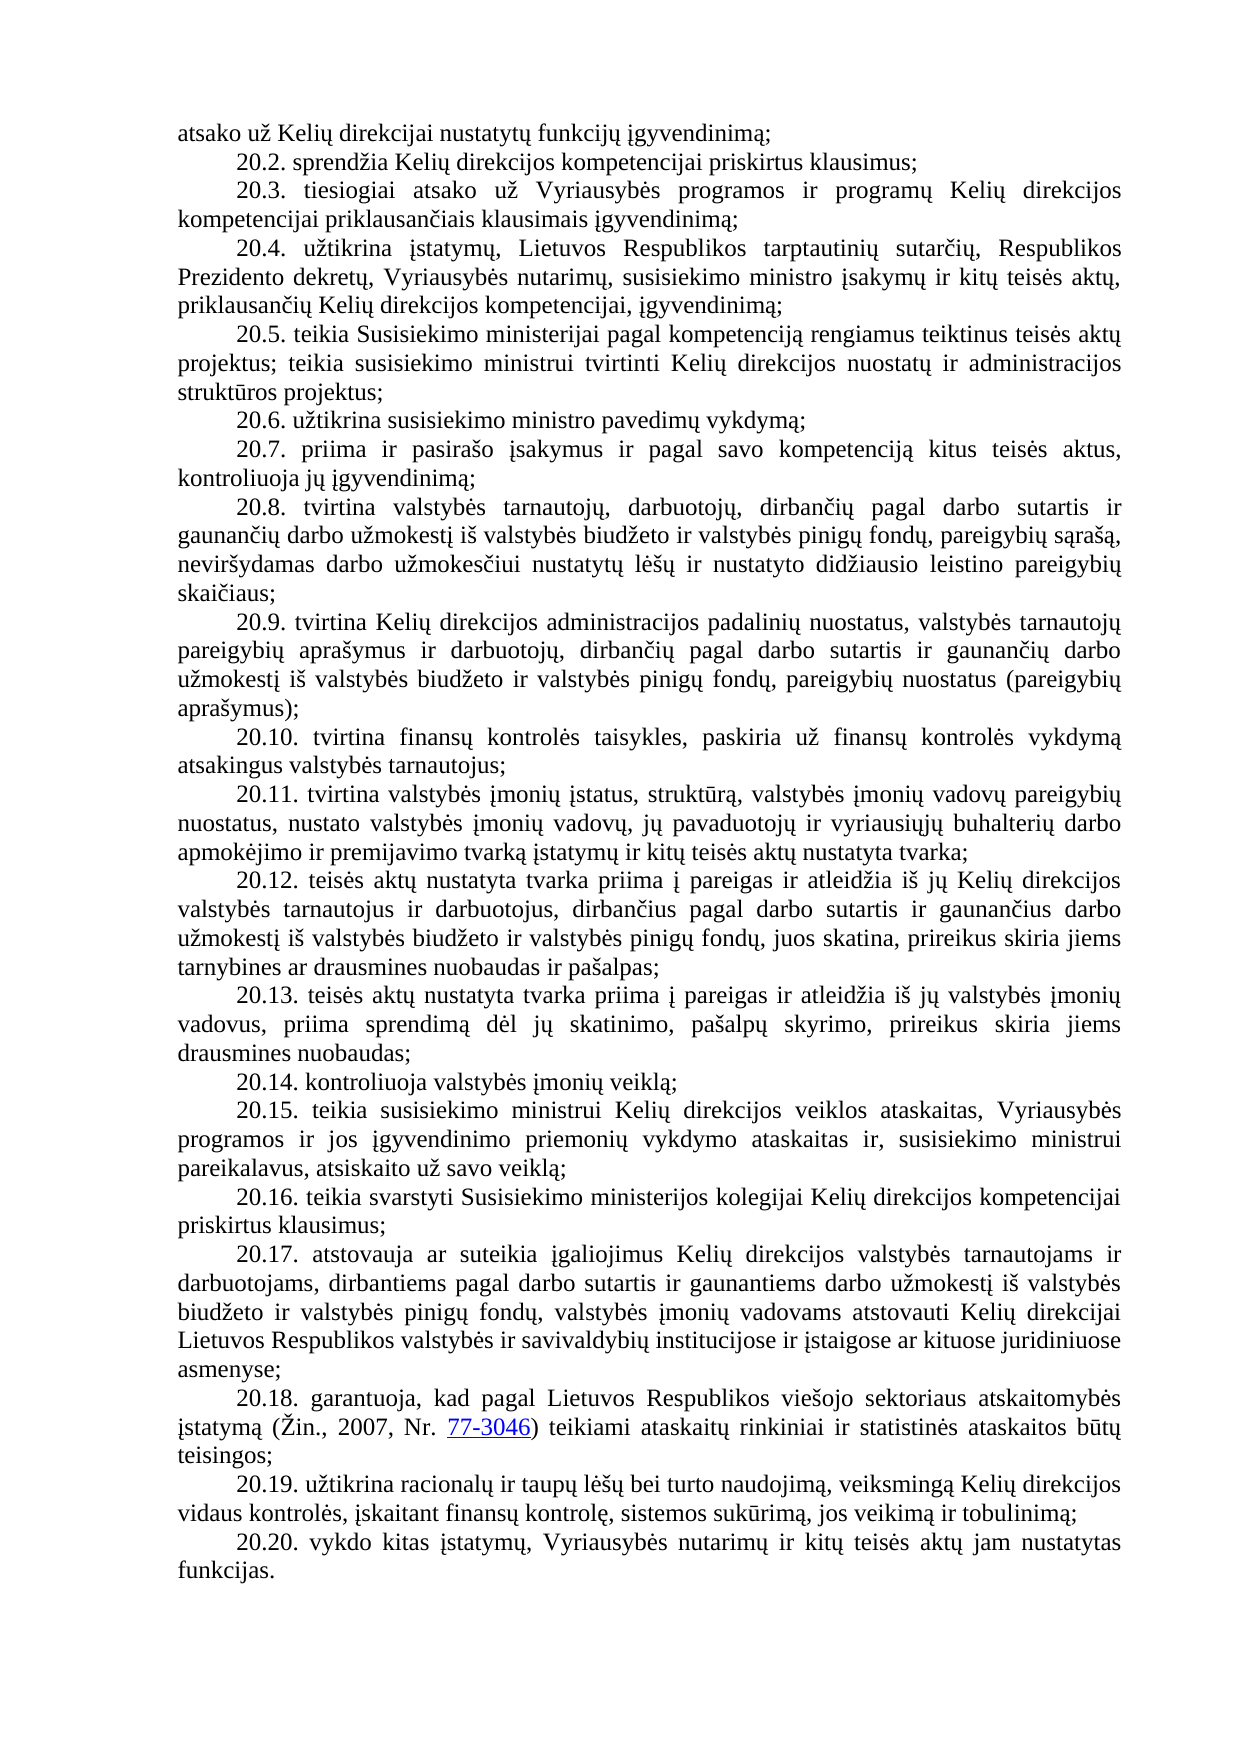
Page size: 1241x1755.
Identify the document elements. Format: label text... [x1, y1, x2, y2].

text 20.6. užtikrina susisiekimo ministro pavedimų vykdymą; [177, 406, 1122, 434]
text 20.4. užtikrina įstatymų, Lietuvos Respublikos tarptautinių sutarčių, Respublikos Prezidento dekretų, Vyriausybės nutarimų, susisiekimo ministro įsakymų ir kitų teisės aktų, priklausančių Kelių direkcijos kompetencijai, įgyvendinimą; [177, 233, 1122, 319]
text 20.9. tvirtina Kelių direkcijos administracijos padalinių nuostatus, valstybės tarnautojų pareigybių aprašymus ir darbuotojų, dirbančių pagal darbo sutartis ir gaunančių darbo užmokestį iš valstybės biudžeto ir valstybės pinigų fondų, pareigybių nuostatus (pareigybių aprašymus); [177, 607, 1122, 722]
text 20.12. teisės aktų nustatyta tvarka priima į pareigas ir atleidžia iš jų Kelių direkcijos valstybės tarnautojus ir darbuotojus, dirbančius pagal darbo sutartis ir gaunančius darbo užmokestį iš valstybės biudžeto ir valstybės pinigų fondų, juos skatina, prireikus skiria jiems tarnybines ar drausmines nuobaudas ir pašalpas; [177, 866, 1122, 981]
text 20.18. garantuoja, kad pagal Lietuvos Respublikos viešojo sektoriaus atskaitomybės įstatymą (Žin., 2007, Nr. 77-3046) teikiami ataskaitų rinkiniai ir statistinės ataskaitos būtų teisingos; [177, 1383, 1122, 1469]
text 20.17. atstovauja ar suteikia įgaliojimus Kelių direkcijos valstybės tarnautojams ir darbuotojams, dirbantiems pagal darbo sutartis ir gaunantiems darbo užmokestį iš valstybės biudžeto ir valstybės pinigų fondų, valstybės įmonių vadovams atstovauti Kelių direkcijai Lietuvos Respublikos valstybės ir savivaldybių institucijose ir įstaigose ar kituose juridiniuose asmenyse; [177, 1239, 1122, 1383]
text 20.8. tvirtina valstybės tarnautojų, darbuotojų, dirbančių pagal darbo sutartis ir gaunančių darbo užmokestį iš valstybės biudžeto ir valstybės pinigų fondų, pareigybių sąrašą, neviršydamas darbo užmokesčiui nustatytų lėšų ir nustatyto didžiausio leistino pareigybių skaičiaus; [177, 492, 1122, 607]
text 20.19. užtikrina racionalų ir taupų lėšų bei turto naudojimą, veiksmingą Kelių direkcijos vidaus kontrolės, įskaitant finansų kontrolę, sistemos sukūrimą, jos veikimą ir tobulinimą; [177, 1469, 1122, 1527]
text 20.20. vykdo kitas įstatymų, Vyriausybės nutarimų ir kitų teisės aktų jam nustatytas funkcijas. [177, 1527, 1122, 1584]
text 20.14. kontroliuoja valstybės įmonių veiklą; [177, 1067, 1122, 1096]
text 20.7. priima ir pasirašo įsakymus ir pagal savo kompetenciją kitus teisės aktus, kontroliuoja jų įgyvendinimą; [177, 434, 1122, 492]
text 20.5. teikia Susisiekimo ministerijai pagal kompetenciją rengiamus teiktinus teisės aktų projektus; teikia susisiekimo ministrui tvirtinti Kelių direkcijos nuostatų ir administracijos struktūros projektus; [177, 319, 1122, 406]
text 20.11. tvirtina valstybės įmonių įstatus, struktūrą, valstybės įmonių vadovų pareigybių nuostatus, nustato valstybės įmonių vadovų, jų pavaduotojų ir vyriausiųjų buhalterių darbo apmokėjimo ir premijavimo tvarką įstatymų ir kitų teisės aktų nustatyta tvarka; [177, 779, 1122, 866]
text 20.13. teisės aktų nustatyta tvarka priima į pareigas ir atleidžia iš jų valstybės įmonių vadovus, priima sprendimą dėl jų skatinimo, pašalpų skyrimo, prireikus skiria jiems drausmines nuobaudas; [177, 981, 1122, 1067]
text 20.16. teikia svarstyti Susisiekimo ministerijos kolegijai Kelių direkcijos kompetencijai priskirtus klausimus; [177, 1182, 1122, 1239]
text 20.3. tiesiogiai atsako už Vyriausybės programos ir programų Kelių direkcijos kompetencijai priklausančiais klausimais įgyvendinimą; [177, 176, 1122, 233]
text 20.2. sprendžia Kelių direkcijos kompetencijai priskirtus klausimus; [177, 147, 1122, 176]
text 20.10. tvirtina finansų kontrolės taisykles, paskiria už finansų kontrolės vykdymą atsakingus valstybės tarnautojus; [177, 722, 1122, 779]
text 20.15. teikia susisiekimo ministrui Kelių direkcijos veiklos ataskaitas, Vyriausybės programos ir jos įgyvendinimo priemonių vykdymo ataskaitas ir, susisiekimo ministrui pareikalavus, atsiskaito už savo veiklą; [177, 1096, 1122, 1182]
text atsako už Kelių direkcijai nustatytų funkcijų įgyvendinimą; [177, 118, 1122, 147]
